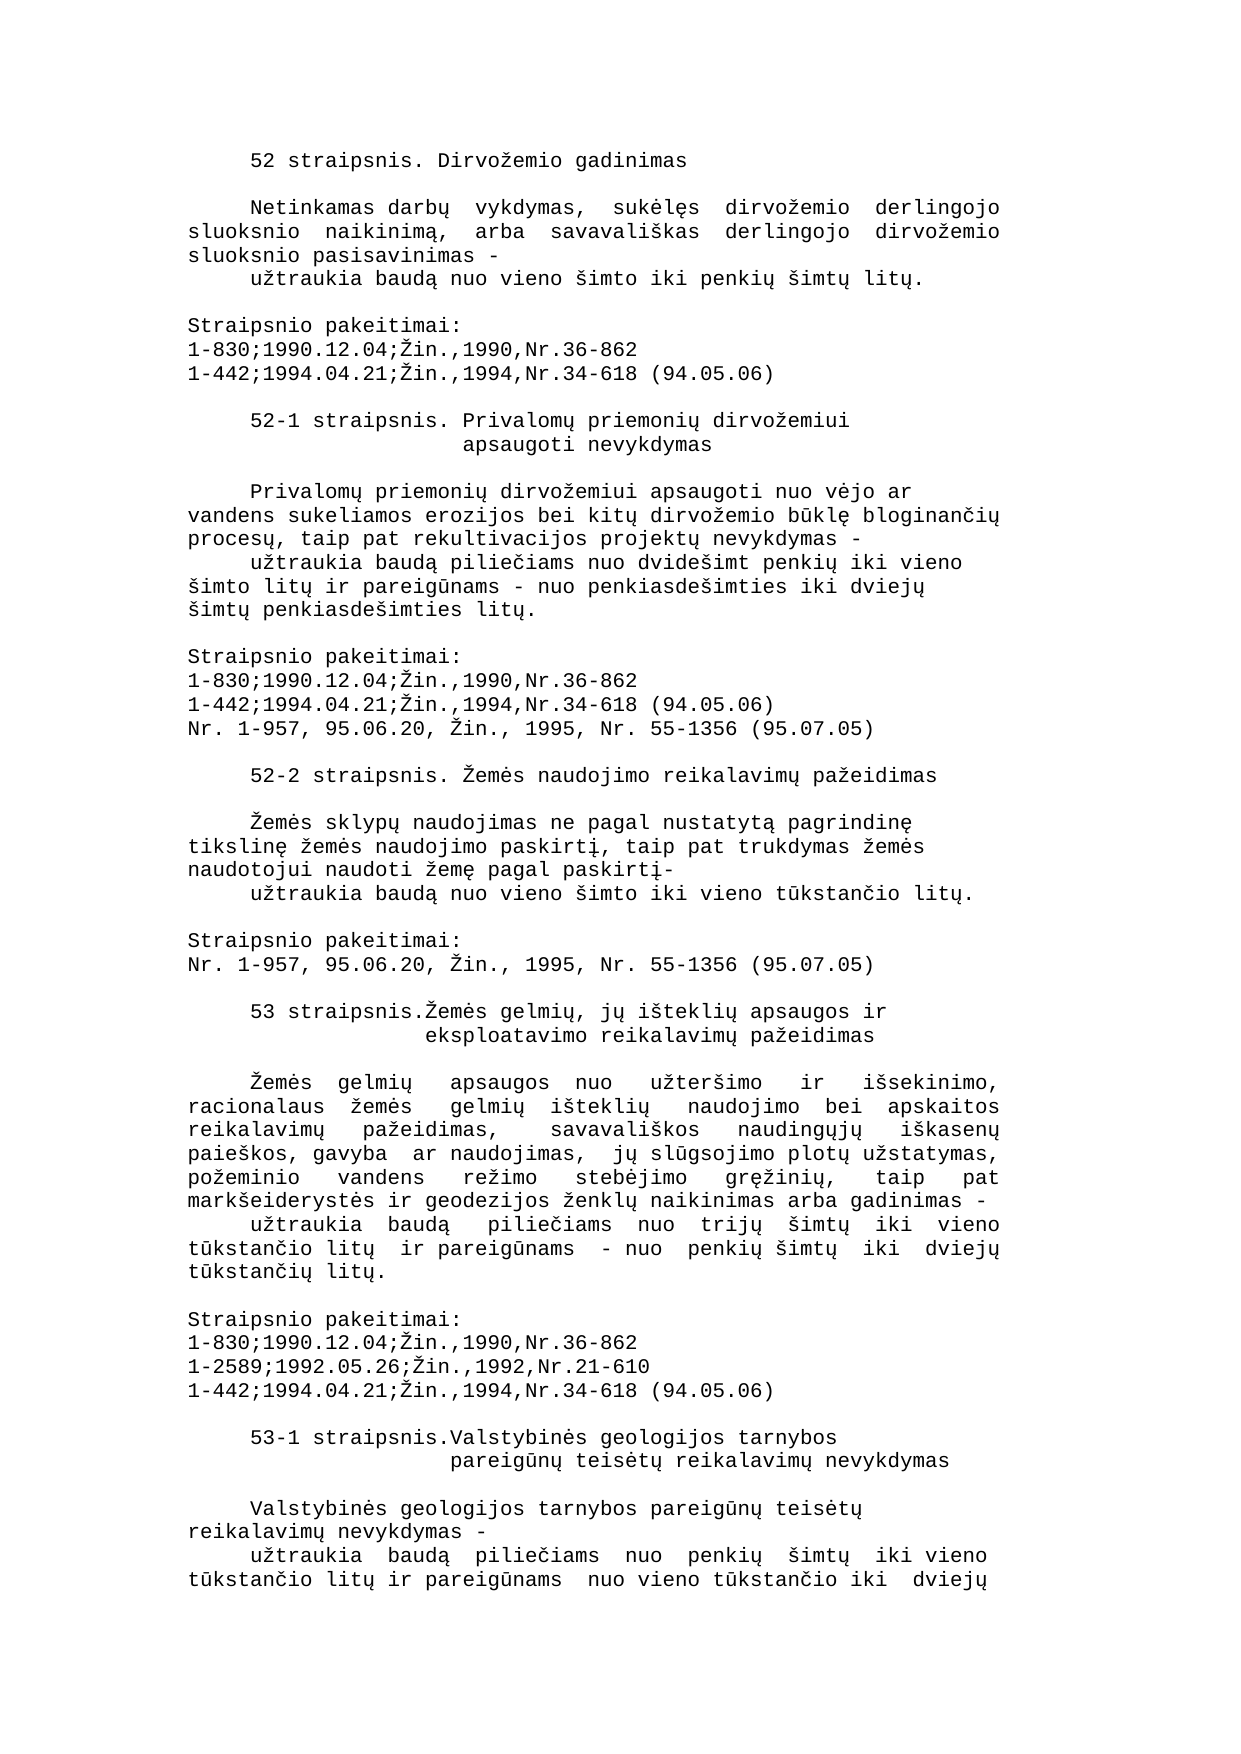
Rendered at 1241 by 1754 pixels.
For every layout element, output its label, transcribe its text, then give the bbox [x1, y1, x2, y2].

text reikalavimų pažeidimas, savavališkos naudingųjų iškasenų [187, 1119, 1053, 1143]
text užtraukia baudą piliečiams nuo dvidešimt penkių iki vieno [187, 552, 1053, 576]
text Straipsnio pakeitimai: [187, 316, 1053, 339]
text tūkstančio litų ir pareigūnams nuo vieno tūkstančio iki dviejų [187, 1569, 1053, 1592]
text 1-830;1990.12.04;Žin.,1990,Nr.36-862 [187, 670, 1053, 694]
text apsaugoti nevykdymas [187, 434, 1053, 457]
text Nr. 1-957, 95.06.20, Žin., 1995, Nr. 55-1356 (95.07.05) [187, 954, 1053, 978]
text Privalomų priemonių dirvožemiui apsaugoti nuo vėjo ar [187, 481, 1053, 505]
text 52-2 straipsnis. Žemės naudojimo reikalavimų pažeidimas [187, 765, 1053, 788]
text užtraukia baudą nuo vieno šimto iki vieno tūkstančio litų. [187, 883, 1053, 907]
text naudotojui naudoti žemę pagal paskirtį- [187, 859, 1053, 883]
text eksploatavimo reikalavimų pažeidimas [187, 1025, 1053, 1048]
text užtraukia baudą piliečiams nuo penkių šimtų iki vieno [187, 1545, 1053, 1569]
text 1-442;1994.04.21;Žin.,1994,Nr.34-618 (94.05.06) [187, 1379, 1053, 1403]
text racionalaus žemės gelmių išteklių naudojimo bei apskaitos [187, 1096, 1053, 1119]
text vandens sukeliamos erozijos bei kitų dirvožemio būklę bloginančių [187, 505, 1053, 528]
text 1-442;1994.04.21;Žin.,1994,Nr.34-618 (94.05.06) [187, 694, 1053, 717]
text tūkstančio litų ir pareigūnams - nuo penkių šimtų iki dviejų [187, 1238, 1053, 1261]
text sluoksnio naikinimą, arba savavališkas derlingojo dirvožemio [187, 221, 1053, 244]
text šimtų penkiasdešimties litų. [187, 599, 1053, 623]
text pareigūnų teisėtų reikalavimų nevykdymas [187, 1451, 1053, 1474]
text procesų, taip pat rekultivacijos projektų nevykdymas - [187, 528, 1053, 552]
text Straipsnio pakeitimai: [187, 647, 1053, 670]
text Žemės sklypų naudojimas ne pagal nustatytą pagrindinę [187, 812, 1053, 836]
text Netinkamas darbų vykdymas, sukėlęs dirvožemio derlingojo [187, 197, 1053, 221]
text sluoksnio pasisavinimas - [187, 244, 1053, 268]
text 53-1 straipsnis.Valstybinės geologijos tarnybos [187, 1427, 1053, 1451]
text 52 straipsnis. Dirvožemio gadinimas [187, 150, 1053, 174]
text markšeiderystės ir geodezijos ženklų naikinimas arba gadinimas - [187, 1190, 1053, 1214]
text Straipsnio pakeitimai: [187, 1309, 1053, 1332]
text Nr. 1-957, 95.06.20, Žin., 1995, Nr. 55-1356 (95.07.05) [187, 717, 1053, 741]
text tikslinę žemės naudojimo paskirtį, taip pat trukdymas žemės [187, 836, 1053, 859]
text požeminio vandens režimo stebėjimo gręžinių, taip pat [187, 1167, 1053, 1190]
text reikalavimų nevykdymas - [187, 1521, 1053, 1545]
text 53 straipsnis.Žemės gelmių, jų išteklių apsaugos ir [187, 1001, 1053, 1025]
text paieškos, gavyba ar naudojimas, jų slūgsojimo plotų užstatymas, [187, 1143, 1053, 1167]
text Valstybinės geologijos tarnybos pareigūnų teisėtų [187, 1498, 1053, 1521]
text 1-442;1994.04.21;Žin.,1994,Nr.34-618 (94.05.06) [187, 363, 1053, 386]
text tūkstančių litų. [187, 1261, 1053, 1285]
text Straipsnio pakeitimai: [187, 930, 1053, 954]
text Žemės gelmių apsaugos nuo užteršimo ir išsekinimo, [187, 1072, 1053, 1096]
text 1-830;1990.12.04;Žin.,1990,Nr.36-862 [187, 1332, 1053, 1356]
text šimto litų ir pareigūnams - nuo penkiasdešimties iki dviejų [187, 576, 1053, 599]
text užtraukia baudą nuo vieno šimto iki penkių šimtų litų. [187, 268, 1053, 292]
text 52-1 straipsnis. Privalomų priemonių dirvožemiui [187, 410, 1053, 434]
text 1-2589;1992.05.26;Žin.,1992,Nr.21-610 [187, 1356, 1053, 1379]
text užtraukia baudą piliečiams nuo trijų šimtų iki vieno [187, 1214, 1053, 1238]
text 1-830;1990.12.04;Žin.,1990,Nr.36-862 [187, 339, 1053, 363]
